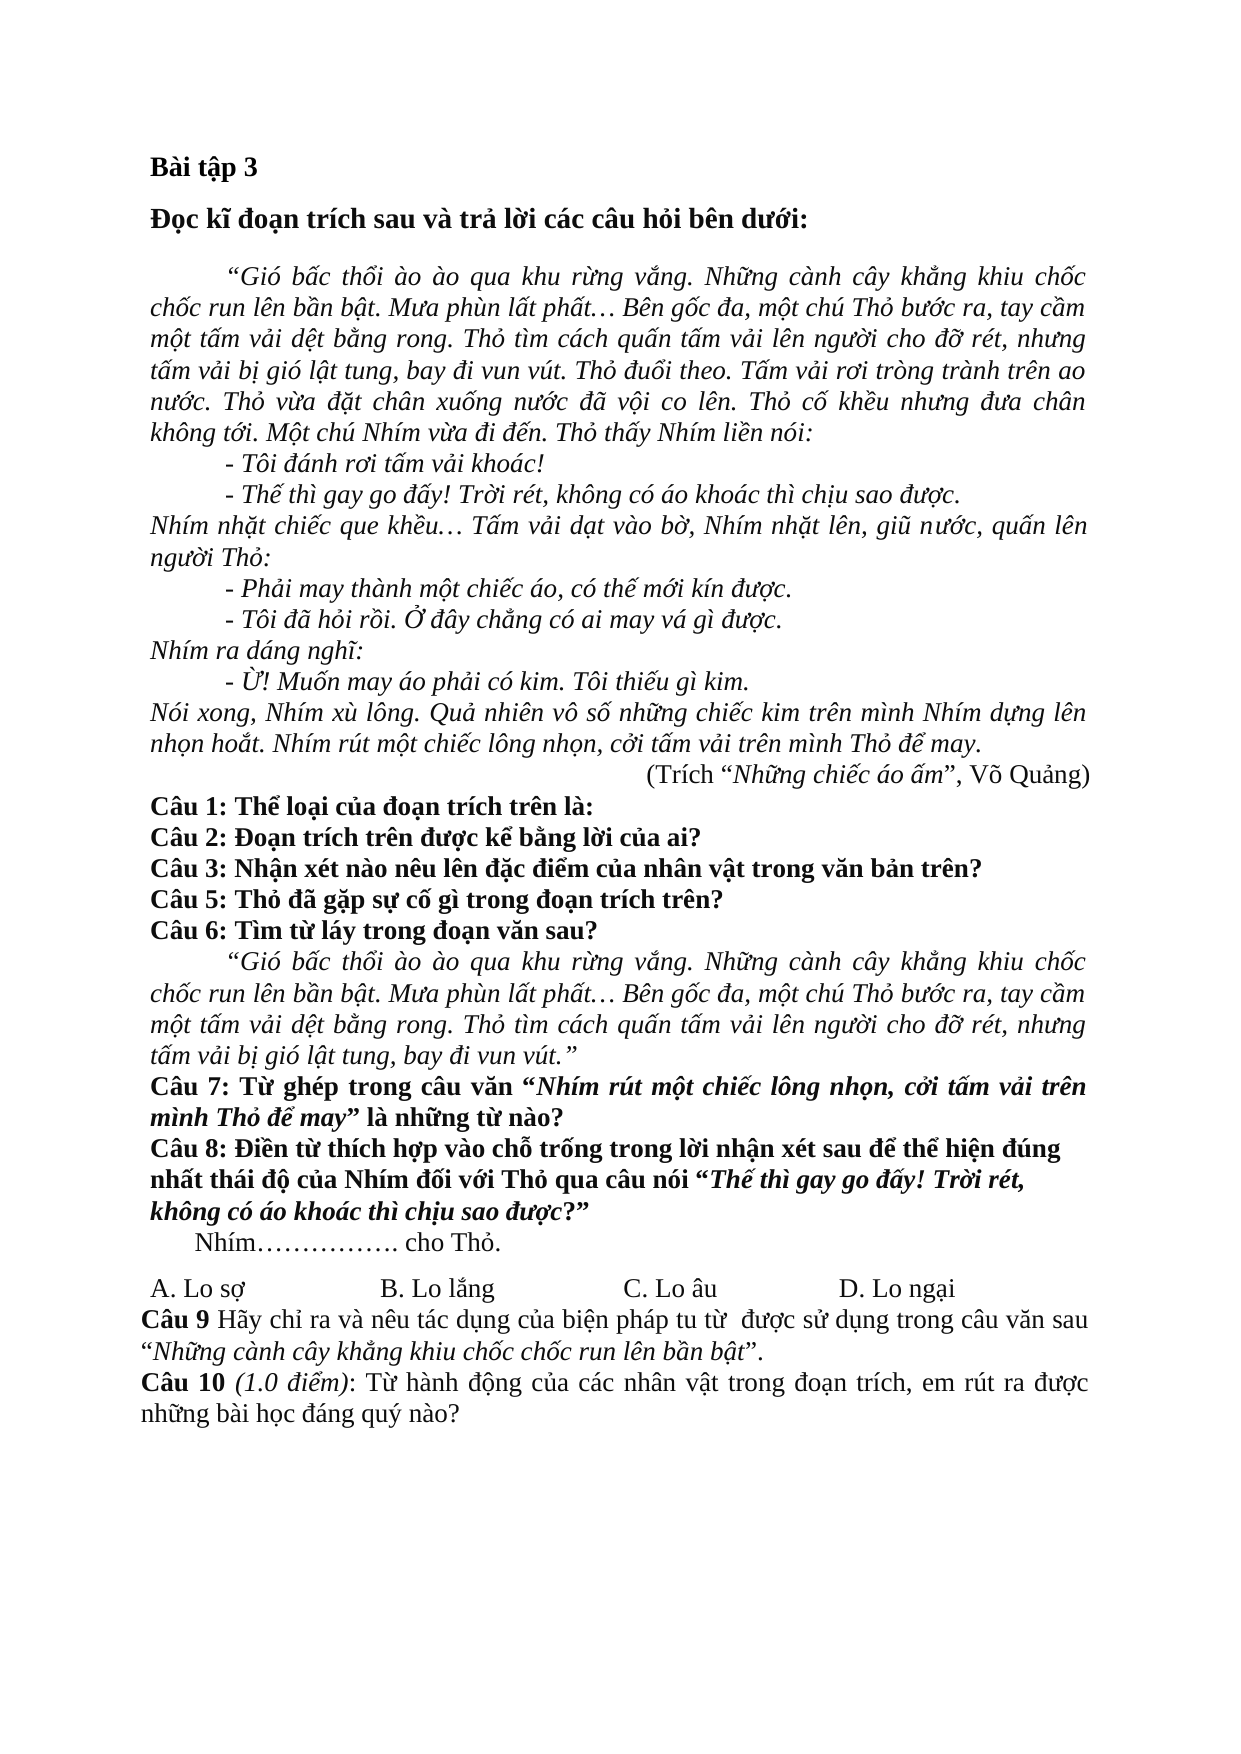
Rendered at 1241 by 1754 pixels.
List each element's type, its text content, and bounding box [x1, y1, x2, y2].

text “Gió bấc thổi ào ào qua khu rừng vắng. Những cành cây khẳng khiu chốc chốc run lên bần bật. Mưa phùn lất phất… Bên gốc đa, một chú Thỏ bước ra, tay cầm một tấm vải dệt bằng rong. Thỏ tìm cách quấn tấm vải lên người cho đỡ rét, nhưng tấm vải bị gió lật tung, bay đi vun vút. Thỏ đuổi theo. Tấm vải rơi tròng trành trên ao nước. Thỏ vừa đặt chân xuống nước đã vội co lên. Thỏ cố khều nhưng đưa chân không tới. Một chú Nhím vừa đi đến. Thỏ thấy Nhím liền nói: [150, 260, 1090, 447]
text (Trích “Những chiếc áo ấm”, Võ Quảng) [150, 759, 1090, 790]
text Câu 9 Hãy chỉ ra và nêu tác dụng của biện pháp tu từ được sử dụng trong câu văn sau “Những cành cây khẳng khiu chốc chốc run lên bần bật”. [141, 1304, 1090, 1366]
text Câu 2: Đoạn trích trên được kể bằng lời của ai? [150, 821, 1090, 852]
text Bài tập 3 [150, 150, 1090, 182]
text Câu 10 (1.0 điểm): Từ hành động của các nhân vật trong đoạn trích, em rút ra được những bài học đáng quý nào? [141, 1366, 1090, 1428]
text - Tôi đánh rơi tấm vải khoác! [150, 447, 1090, 478]
text Câu 8: Điền từ thích hợp vào chỗ trống trong lời nhận xét sau để thể hiện đúng nhất thái độ của Nhím đối với Thỏ qua câu nói “Thế thì gay go đấy! Trời rét, không có áo khoác thì chịu sao được?” [150, 1132, 1090, 1226]
text Câu 1: Thể loại của đoạn trích trên là: [150, 790, 1090, 821]
text Câu 3: Nhận xét nào nêu lên đặc điểm của nhân vật trong văn bản trên? [150, 852, 1090, 883]
text Câu 7: Từ ghép trong câu văn “Nhím rút một chiếc lông nhọn, cởi tấm vải trên mình Thỏ để may” là những từ nào? [150, 1070, 1090, 1132]
text “Gió bấc thổi ào ào qua khu rừng vắng. Những cành cây khẳng khiu chốc chốc run lên bần bật. Mưa phùn lất phất… Bên gốc đa, một chú Thỏ bước ra, tay cầm một tấm vải dệt bằng rong. Thỏ tìm cách quấn tấm vải lên người cho đỡ rét, nhưng tấm vải bị gió lật tung, bay đi vun vút.” [150, 946, 1090, 1070]
text Đọc kĩ đoạn trích sau và trả lời các câu hỏi bên dưới: [150, 201, 1090, 234]
text - Ừ! Muốn may áo phải có kim. Tôi thiếu gì kim. [150, 665, 1090, 696]
text - Tôi đã hỏi rồi. Ở đây chẳng có ai may vá gì được. [150, 603, 1090, 634]
text Câu 5: Thỏ đã gặp sự cố gì trong đoạn trích trên? [150, 883, 1090, 914]
text Nói xong, Nhím xù lông. Quả nhiên vô số những chiếc kim trên mình Nhím dựng lên nhọn hoắt. Nhím rút một chiếc lông nhọn, cởi tấm vải trên mình Thỏ để may. [150, 696, 1090, 759]
text Câu 6: Tìm từ láy trong đoạn văn sau? [150, 914, 1090, 946]
text Nhím……………. cho Thỏ. [150, 1226, 1090, 1257]
text Nhím ra dáng nghĩ: [150, 634, 1090, 665]
text Nhím nhặt chiếc que khều… Tấm vải dạt vào bờ, Nhím nhặt lên, giũ nước, quấn lên người Thỏ: [150, 509, 1090, 572]
text - Thế thì gay go đấy! Trời rét, không có áo khoác thì chịu sao được. [150, 478, 1090, 509]
text - Phải may thành một chiếc áo, có thế mới kín được. [150, 572, 1090, 603]
text A. Lo sợ B. Lo lắng C. Lo âu D. Lo ngại [150, 1272, 1090, 1304]
